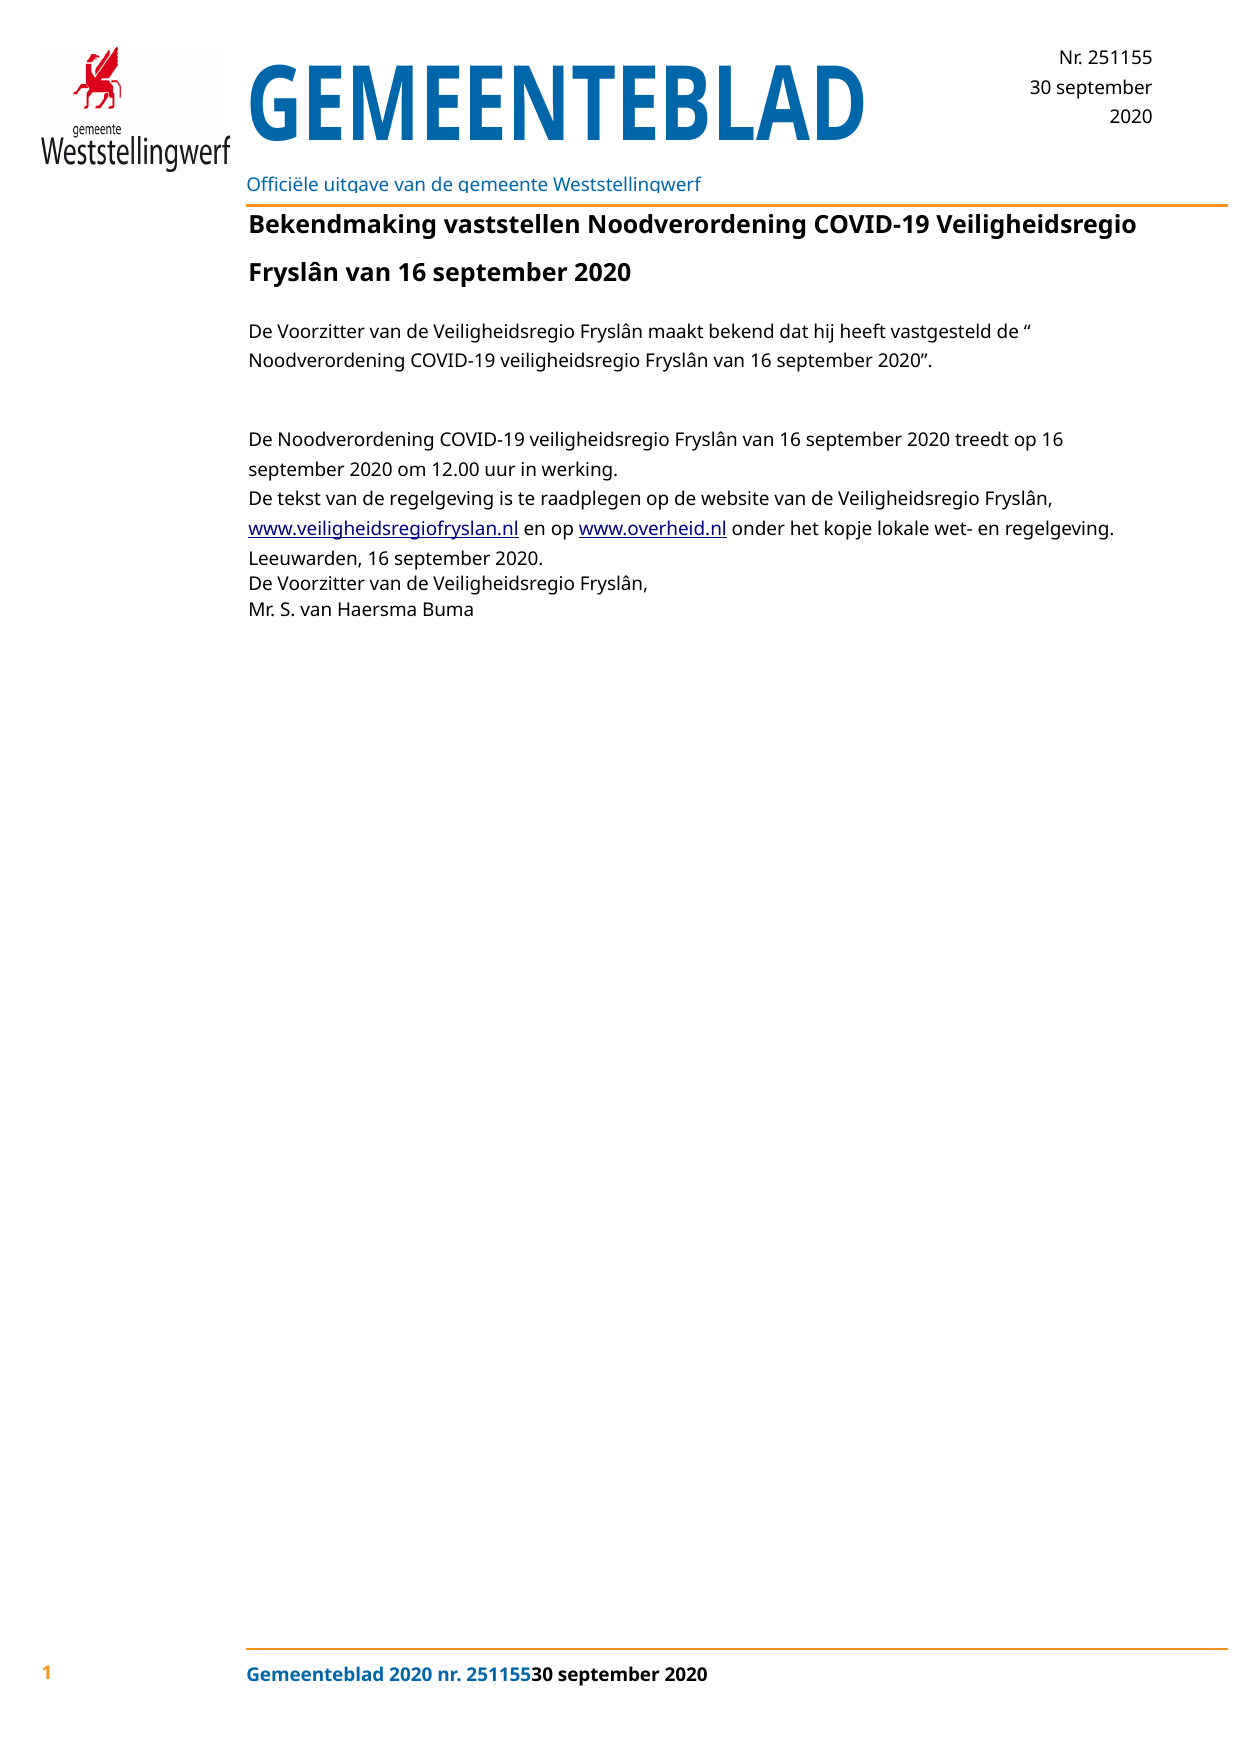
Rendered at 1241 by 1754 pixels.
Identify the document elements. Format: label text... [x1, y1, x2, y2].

text Mr. S. van Haersma Buma [248, 596, 1152, 622]
text De Voorzitter van de Veiligheidsregio Fryslân maakt bekend dat hij heeft vastgesteld de “ Noodverordening COVID-19 veiligheidsregio Fryslân van 16 september 2020”. [248, 318, 1152, 373]
text Bekendmaking vaststellen Noodverordening COVID-19 Veiligheidsregio Fryslân van 16 september 2020 [248, 207, 1152, 288]
text De Noodverordening COVID-19 veiligheidsregio Fryslân van 16 september 2020 treedt op 16 september 2020 om 12.00 uur in werking. [248, 426, 1152, 482]
text Leeuwarden, 16 september 2020. [248, 545, 1152, 570]
text De tekst van de regelgeving is te raadplegen op de website van de Veiligheidsregio Fryslân, www.veiligheidsregiofryslan.nl en op www.overheid.nl onder het kopje lokale wet- en regelgeving. [248, 486, 1152, 541]
text De Voorzitter van de Veiligheidsregio Fryslân, [248, 570, 1152, 596]
picture [41, 47, 231, 172]
